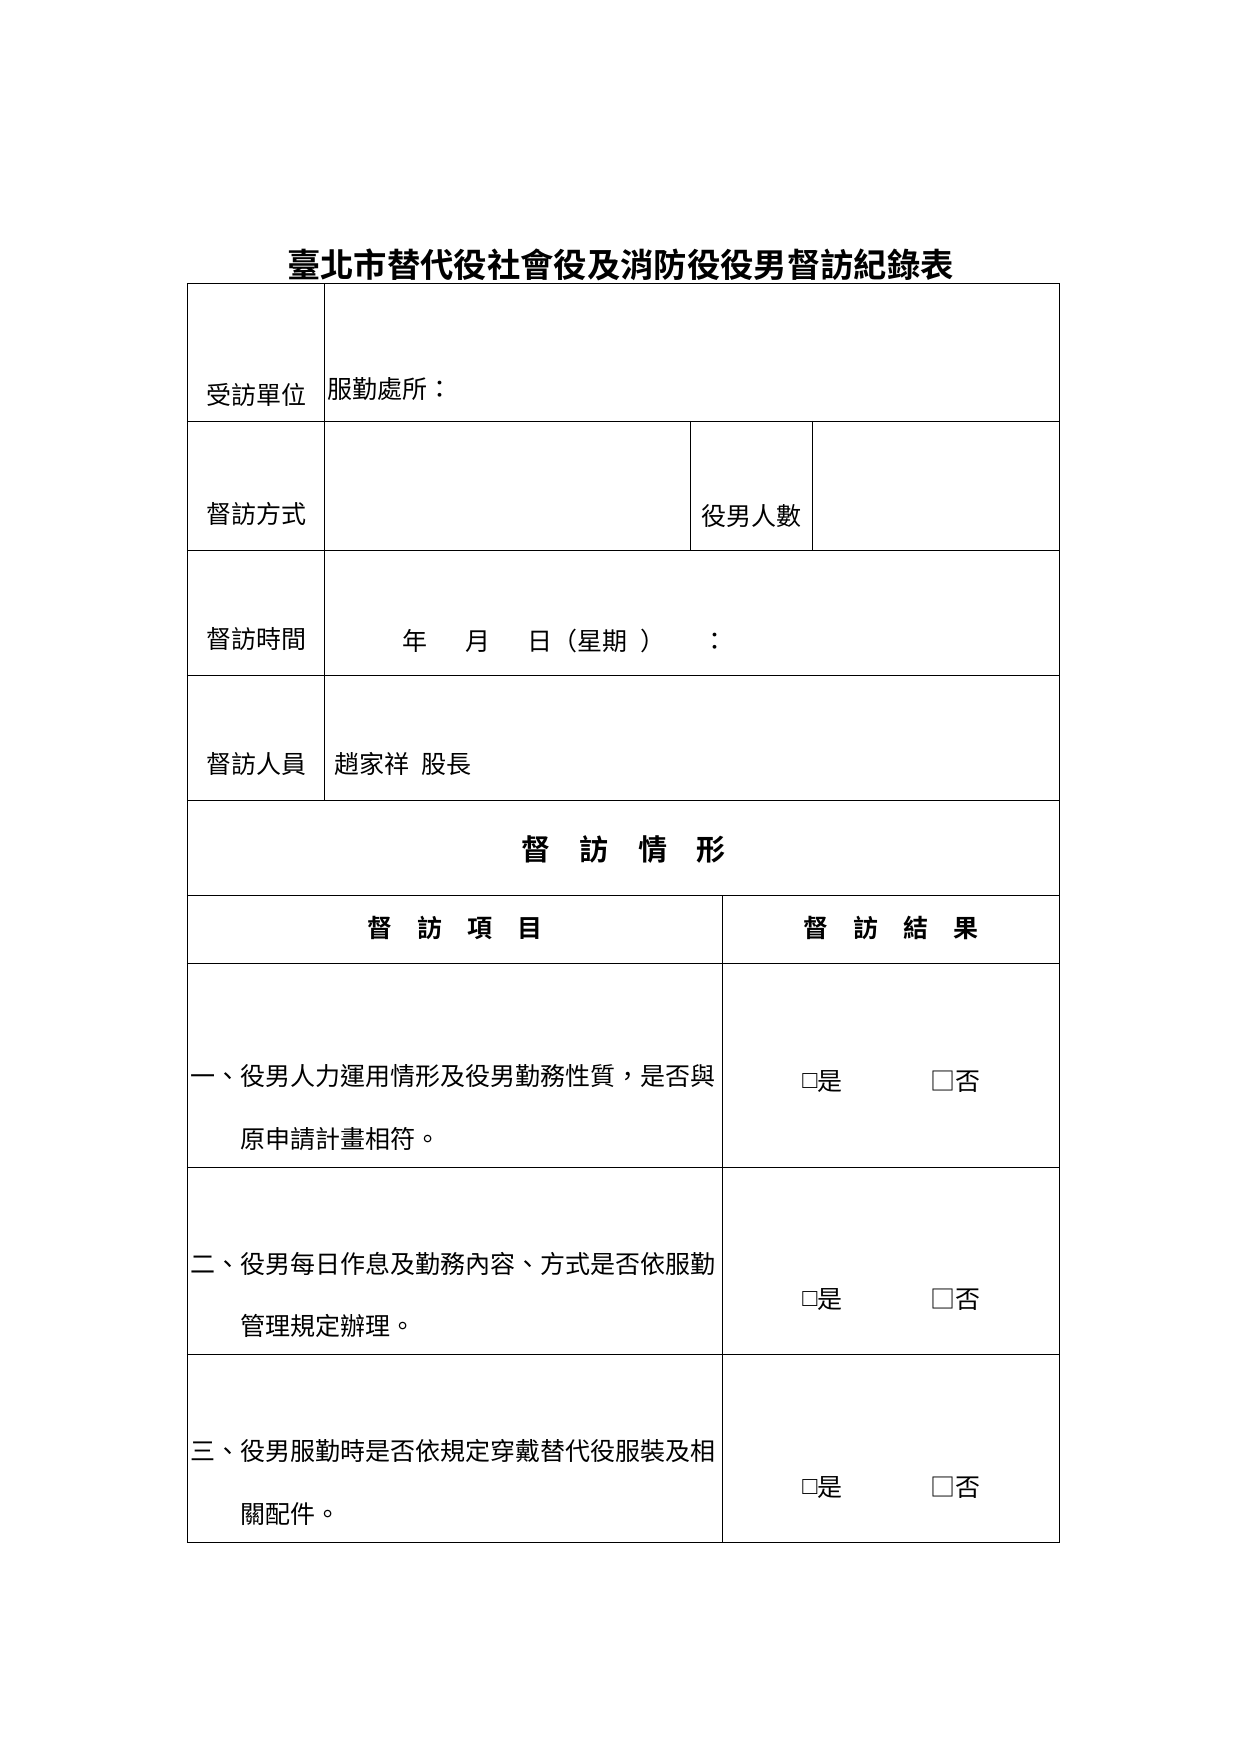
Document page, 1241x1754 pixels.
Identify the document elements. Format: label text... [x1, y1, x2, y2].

table_cell □是 □否 [723, 1168, 1059, 1354]
table_cell 督訪方式 [188, 422, 324, 550]
table_cell 督訪時間 [188, 551, 324, 675]
table_cell 年 月 日（星期 ） ： [325, 551, 1059, 675]
table_cell □是 □否 [723, 964, 1059, 1167]
table_cell □是 □否 [723, 1355, 1059, 1542]
table_cell 督 訪 結 果 [723, 896, 1059, 963]
table_cell 役男人數 [691, 422, 812, 550]
table_header 受訪單位 [188, 284, 324, 421]
table_cell 督訪人員 [188, 676, 324, 800]
table_cell [325, 422, 690, 550]
table_cell 一、役男人力運用情形及役男勤務性質，是否與原申請計畫相符。 [188, 964, 722, 1167]
table_header 服勤處所： [325, 284, 1059, 421]
table_cell 趙家祥 股長 [325, 676, 1059, 800]
table_cell 三、役男服勤時是否依規定穿戴替代役服裝及相關配件。 [188, 1355, 722, 1542]
table_cell 督 訪 項 目 [188, 896, 722, 963]
table_cell 督 訪 情 形 [188, 801, 1059, 895]
table_cell 二、役男每日作息及勤務內容、方式是否依服勤管理規定辦理。 [188, 1168, 722, 1354]
table_cell [813, 422, 1059, 550]
text 臺北市替代役社會役及消防役役男督訪紀錄表 [187, 221, 1053, 283]
